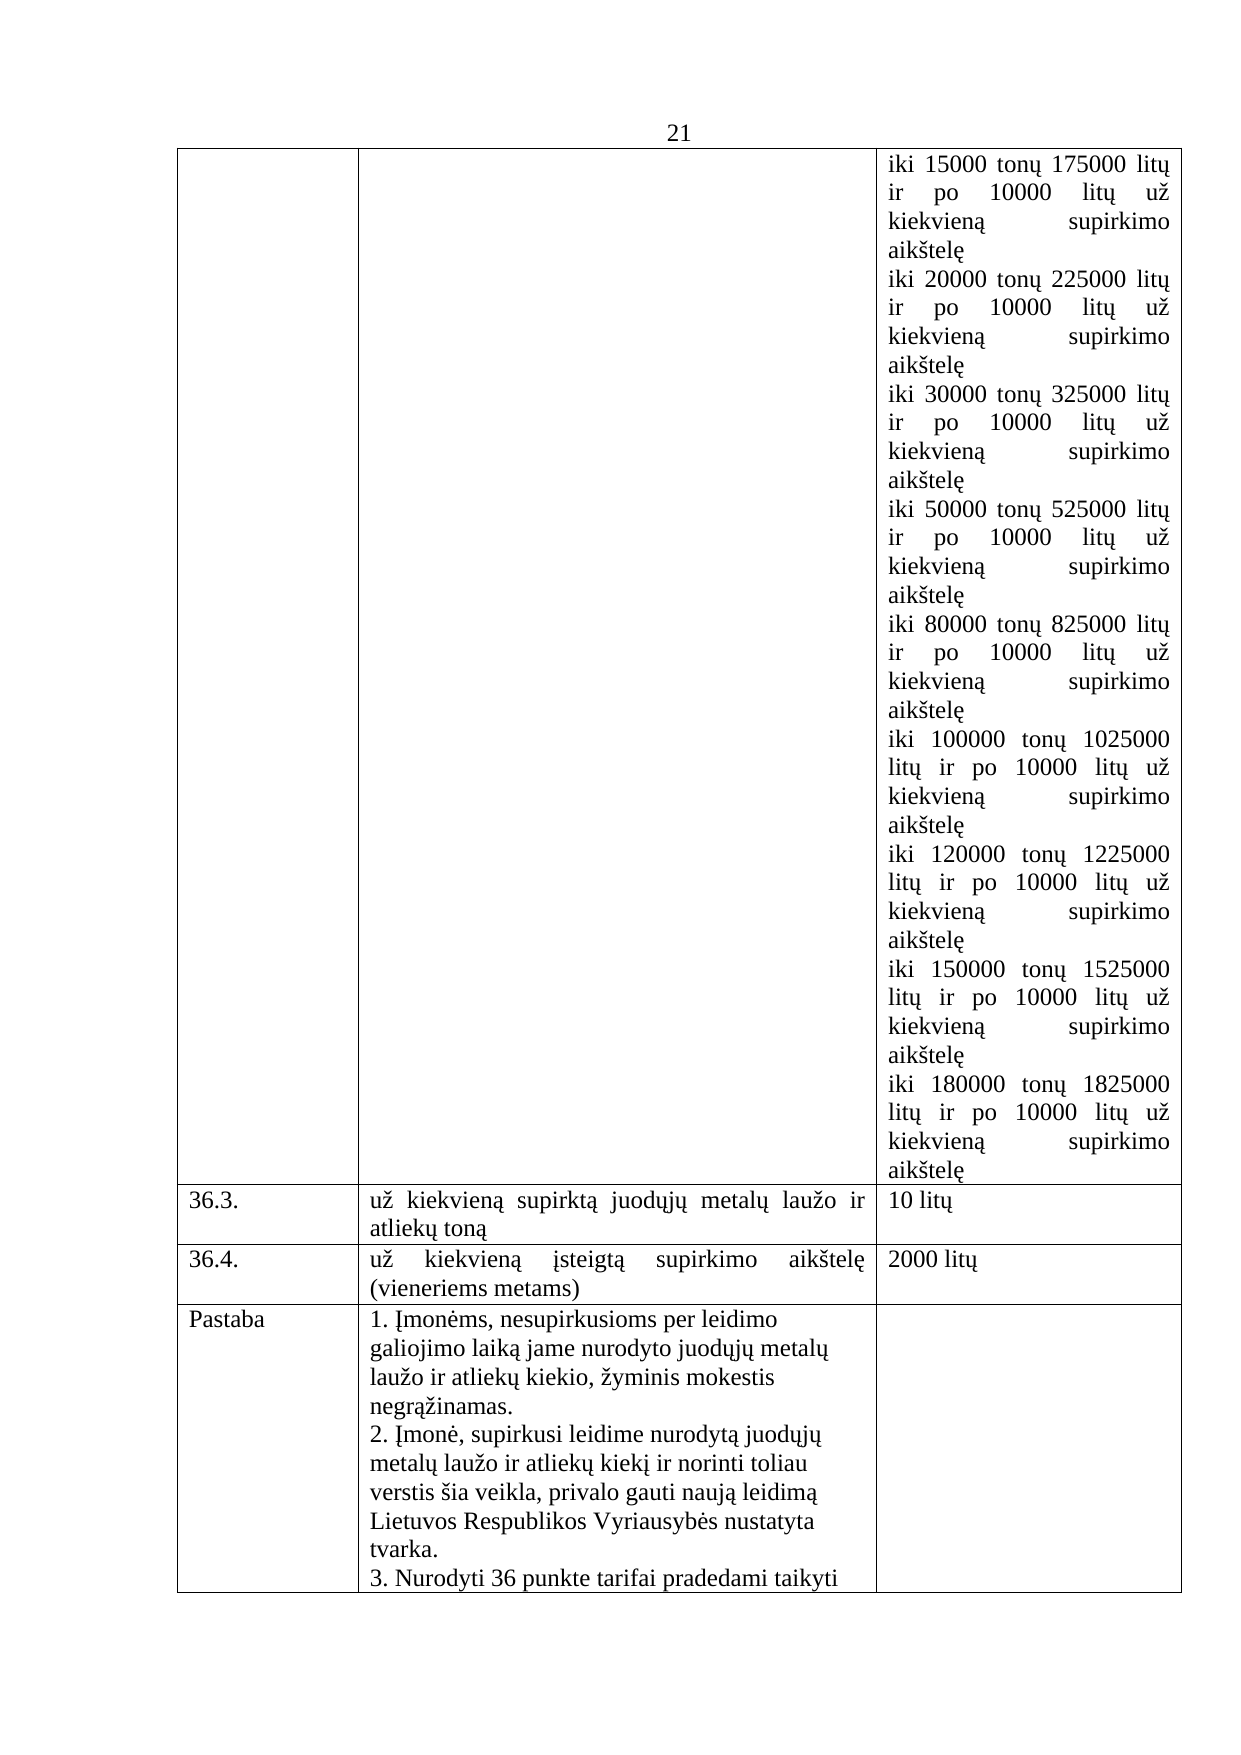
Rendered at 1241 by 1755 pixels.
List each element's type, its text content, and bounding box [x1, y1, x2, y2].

table_cell 2000 litų [877, 1245, 1181, 1303]
table_cell 36.4. [178, 1245, 358, 1303]
table_cell [178, 149, 358, 1184]
table_cell iki 15000 tonų 175000 litų ir po 10000 litų už kiekvieną supirkimo aikštelę iki 20000 tonų 225000 litų ir po 10000 litų už kiekvieną supirkimo aikštelę iki 30000 tonų 325000 litų ir po 10000 litų už kiekvieną supirkimo aikštelę iki 50000 tonų 525000 litų ir po 10000 litų už kiekvieną supirkimo aikštelę iki 80000 tonų 825000 litų ir po 10000 litų už kiekvieną supirkimo aikštelę iki 100000 tonų 1025000 litų ir po 10000 litų už kiekvieną supirkimo aikštelę iki 120000 tonų 1225000 litų ir po 10000 litų už kiekvieną supirkimo aikštelę iki 150000 tonų 1525000 litų ir po 10000 litų už kiekvieną supirkimo aikštelę iki 180000 tonų 1825000 litų ir po 10000 litų už kiekvieną supirkimo aikštelę [877, 149, 1181, 1184]
table_cell Pastaba [178, 1305, 358, 1592]
table_cell 1. Įmonėms, nesupirkusioms per leidimo galiojimo laiką jame nurodyto juodųjų metalų laužo ir atliekų kiekio, žyminis mokestis negrąžinamas. 2. Įmonė, supirkusi leidime nurodytą juodųjų metalų laužo ir atliekų kiekį ir norinti toliau verstis šia veikla, privalo gauti naują leidimą Lietuvos Respublikos Vyriausybės nustatyta tvarka. 3. Nurodyti 36 punkte tarifai pradedami taikyti [359, 1305, 876, 1592]
table_cell už kiekvieną įsteigtą supirkimo aikštelę (vieneriems metams) [359, 1245, 876, 1303]
table_cell už kiekvieną supirktą juodųjų metalų laužo ir atliekų toną [359, 1185, 876, 1243]
table_cell [877, 1305, 1181, 1592]
table_cell 10 litų [877, 1185, 1181, 1243]
table_cell 36.3. [178, 1185, 358, 1243]
table_cell [359, 149, 876, 1184]
